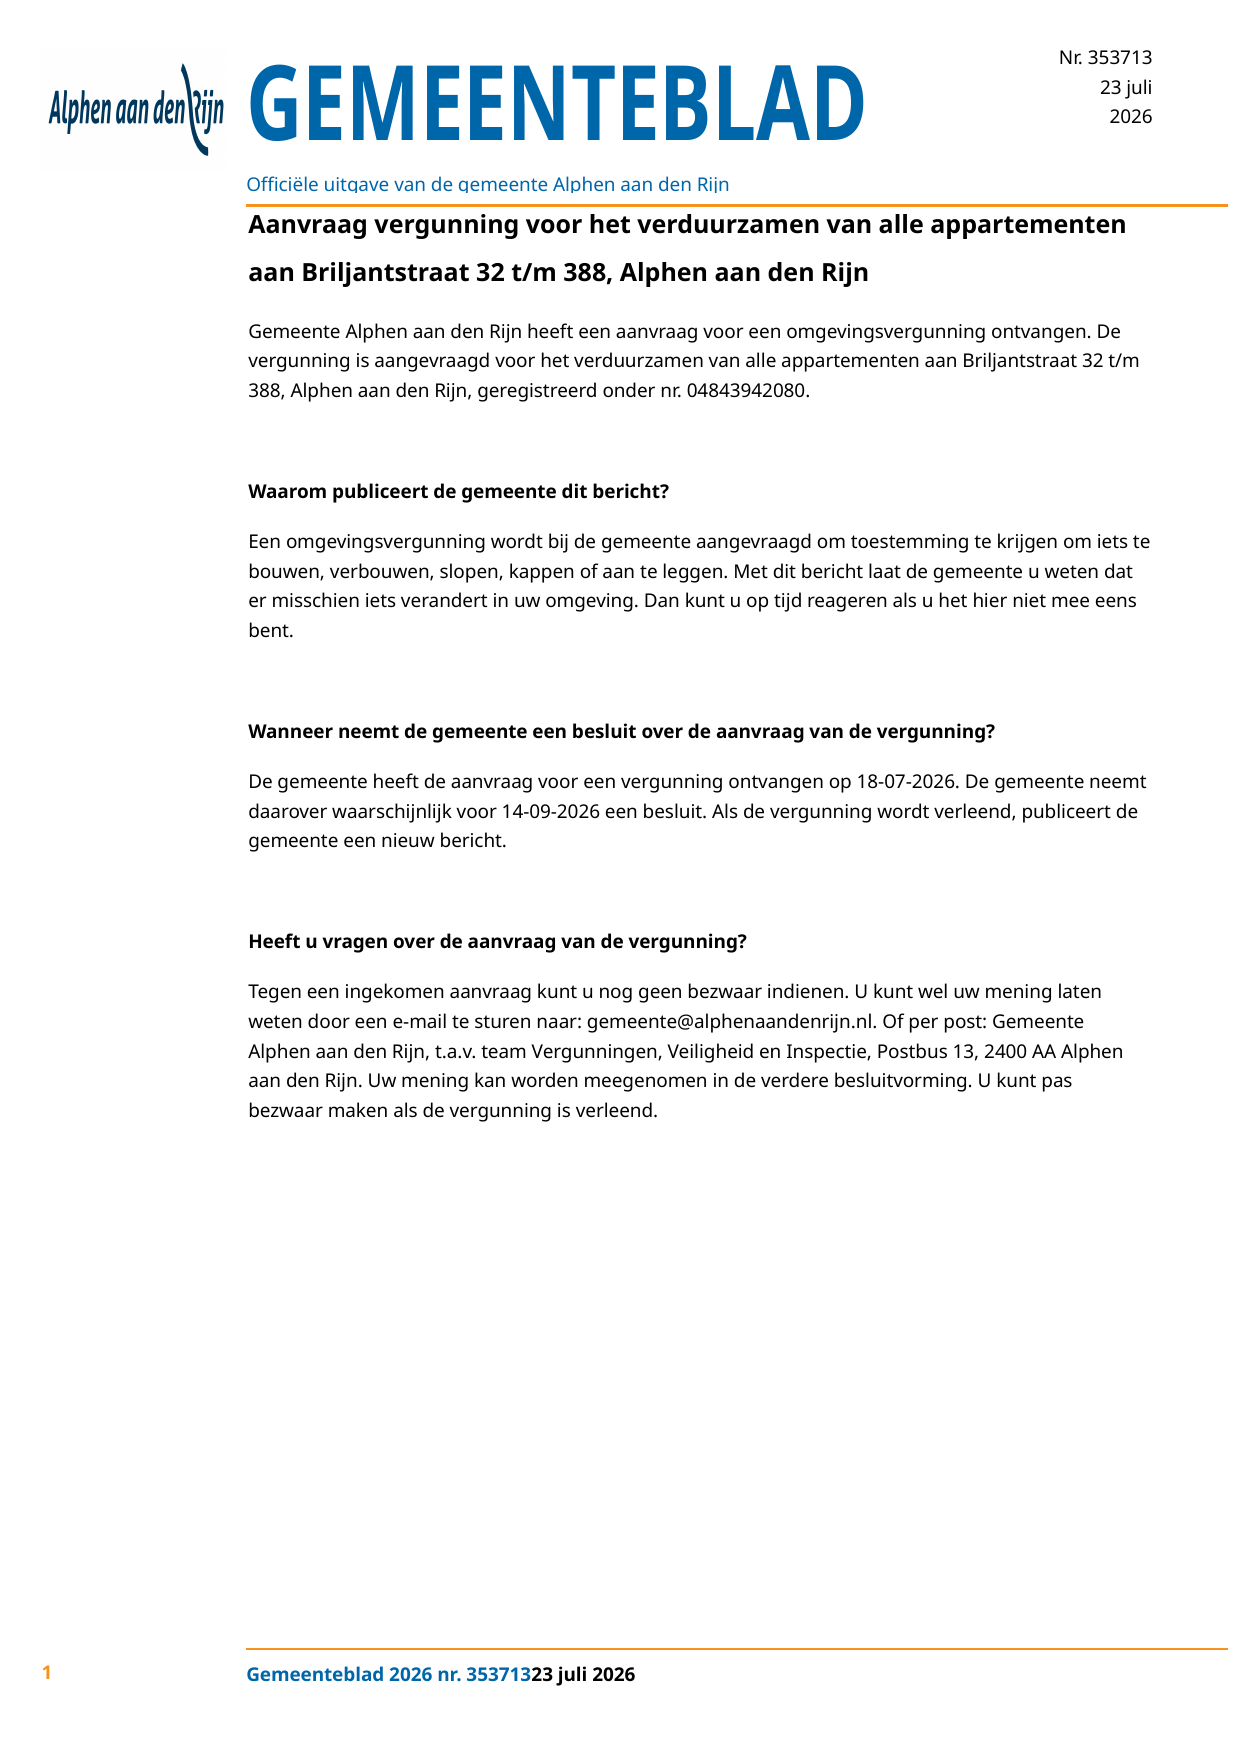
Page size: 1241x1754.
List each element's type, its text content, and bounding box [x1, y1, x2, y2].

text De gemeente heeft de aanvraag voor een vergunning ontvangen op 18-07-2026. De gemeente neemt daarover waarschijnlijk voor 14-09-2026 een besluit. Als de vergunning wordt verleend, publiceert de gemeente een nieuw bericht. [248, 768, 1152, 853]
text Wanneer neemt de gemeente een besluit over de aanvraag van de vergunning? [248, 718, 1152, 744]
text Heeft u vragen over de aanvraag van de vergunning? [248, 928, 1152, 954]
text Waarom publiceert de gemeente dit bericht? [248, 478, 1152, 504]
text Een omgevingsvergunning wordt bij de gemeente aangevraagd om toestemming te krijgen om iets te bouwen, verbouwen, slopen, kappen of aan te leggen. Met dit bericht laat de gemeente u weten dat er misschien iets verandert in uw omgeving. Dan kunt u op tijd reageren als u het hier niet mee eens bent. [248, 528, 1152, 643]
text Gemeente Alphen aan den Rijn heeft een aanvraag voor een omgevingsvergunning ontvangen. De vergunning is aangevraagd voor het verduurzamen van alle appartementen aan Briljantstraat 32 t/m 388, Alphen aan den Rijn, geregistreerd onder nr. 04843942080. [248, 318, 1152, 403]
picture [41, 47, 231, 172]
text Aanvraag vergunning voor het verduurzamen van alle appartementen aan Briljantstraat 32 t/m 388, Alphen aan den Rijn [248, 207, 1152, 288]
text Tegen een ingekomen aanvraag kunt u nog geen bezwaar indienen. U kunt wel uw mening laten weten door een e-mail te sturen naar: gemeente@alphenaandenrijn.nl. Of per post: Gemeente Alphen aan den Rijn, t.a.v. team Vergunningen, Veiligheid en Inspectie, Postbus 13, 2400 AA Alphen aan den Rijn. Uw mening kan worden meegenomen in de verdere besluitvorming. U kunt pas bezwaar maken als de vergunning is verleend. [248, 979, 1152, 1123]
